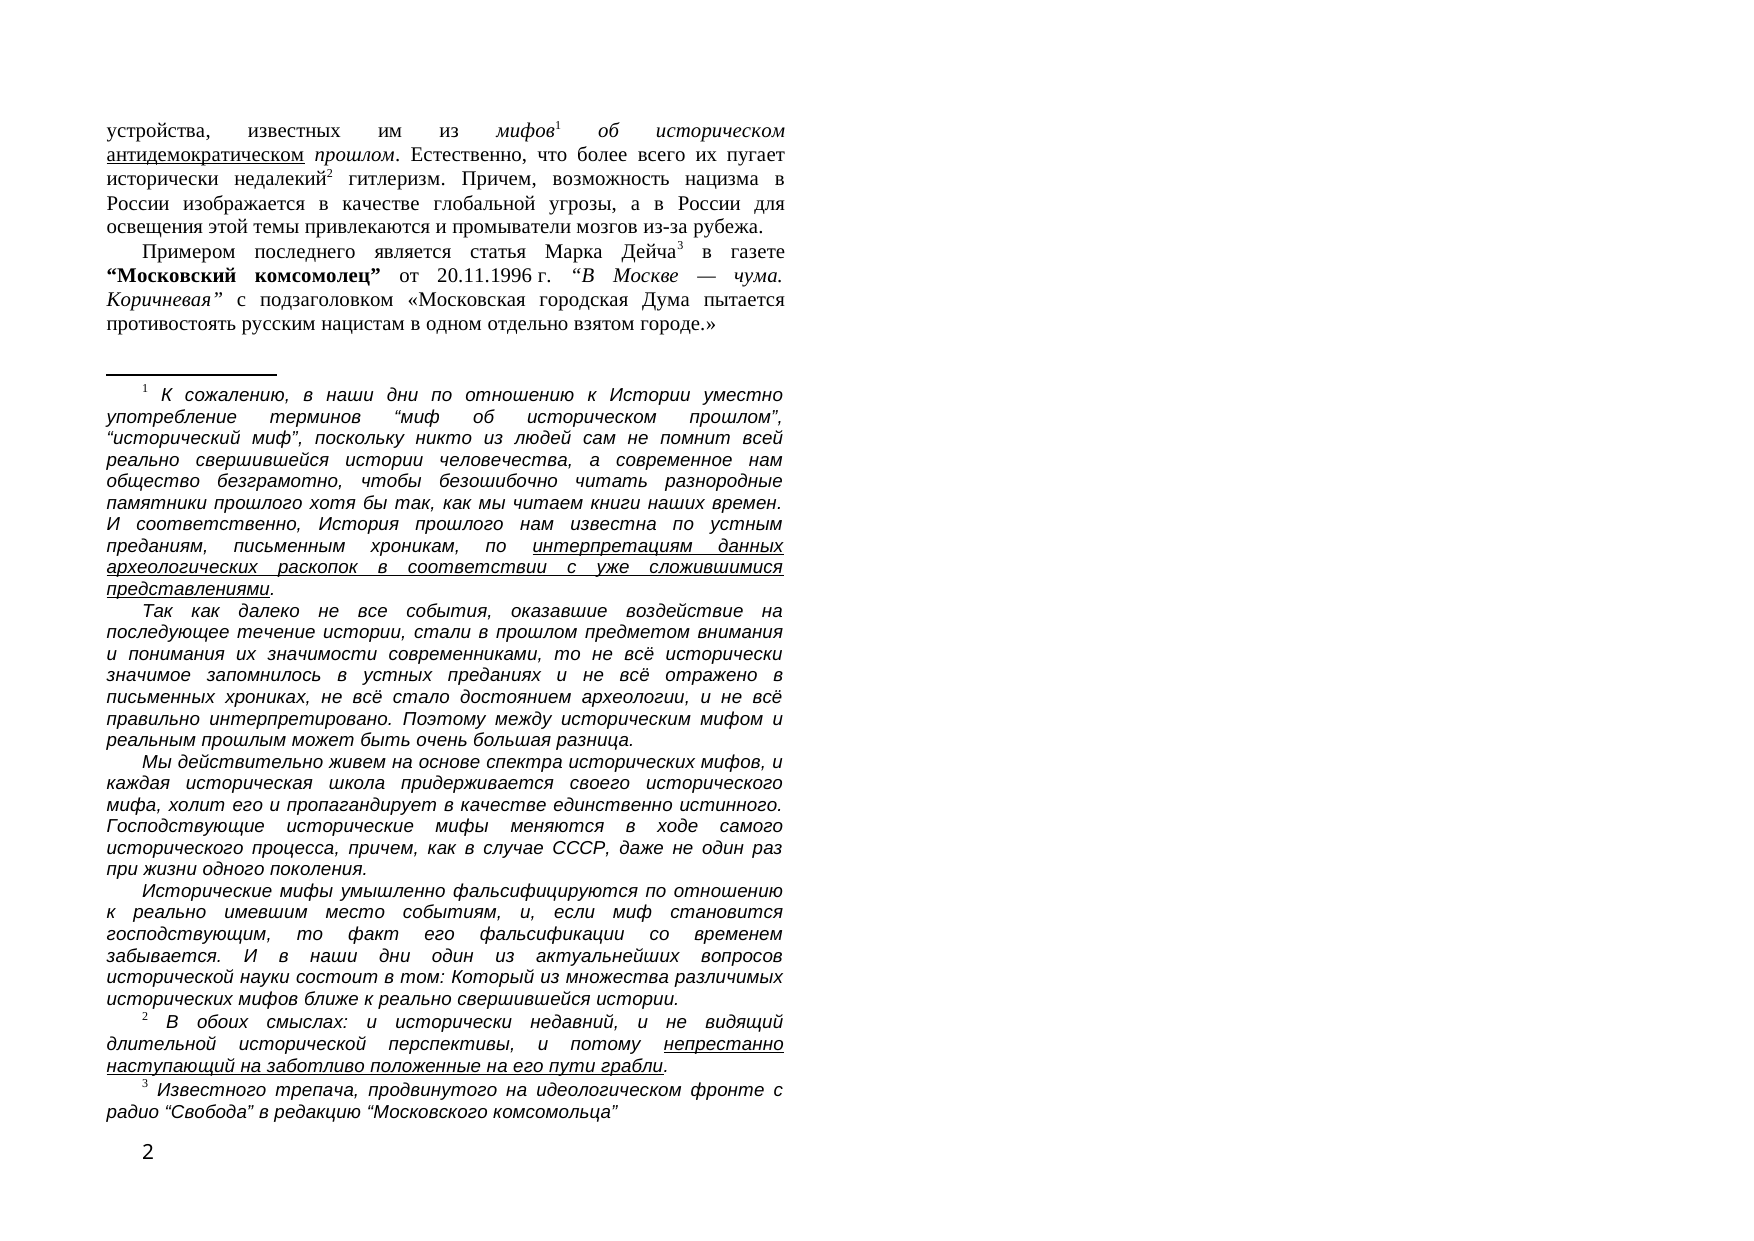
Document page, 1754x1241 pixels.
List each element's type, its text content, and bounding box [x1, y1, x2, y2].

text Известного трепача, продвинутого на идеологическом фронте с радио “Свобода” в редакцию “Московского комсомольца” [106, 1076, 785, 1122]
text Мы действительно живем на основе спектра исторических мифов, и каждая историческая школа придерживается своего исторического мифа, холит его и пропагандирует в качестве единственно истинного. Господствующие исторические мифы меняются в ходе самого исторического процесса, причем, как в случае СССР, даже не один раз при жизни одного поколения. [106, 751, 785, 880]
text Исторические мифы умышленно фальсифицируются по отношению к реально имевшим место событиям, и, если миф становится господствующим, то факт его фальсификации со временем забывается. И в наши дни один из актуальнейших вопросов исторической науки состоит в том: Который из множества различимых исторических мифов ближе к реально свершившейся истории. [106, 880, 785, 1009]
text устройства, известных им из мифов об историческом антидемократическом прошлом. Естественно, что более всего их пугает исторически недалекий гитлеризм. Причем, возможность нацизма в России изображается в качестве глобальной угрозы, а в России для освещения этой темы привлекаются и промыватели мозгов из-за рубежа. [106, 118, 785, 238]
text Так как далеко не все события, оказавшие воздействие на последующее течение истории, стали в прошлом предметом внимания и понимания их значимости современниками, то не всё исторически значимое запомнилось в устных преданиях и не всё отражено в письменных хрониках, не всё стало достоянием археологии, и не всё правильно интерпретировано. Поэтому между историческим мифом и реальным прошлым может быть очень большая разница. [106, 599, 785, 751]
text К сожалению, в наши дни по отношению к Истории уместно употребление терминов “миф об историческом прошлом”, “исторический миф”, поскольку никто из людей сам не помнит всей реально свершившейся истории человечества, а современное нам общество безграмотно, чтобы безошибочно читать разнородные памятники прошлого хотя бы так, как мы читаем книги наших времен. И соответственно, История прошлого нам известна по устным преданиям, письменным хроникам, по интерпретациям данных археологических раскопок в соответствии с уже сложившимися представлениями. [106, 381, 785, 599]
text Примером последнего является статья Марка Дейча в газете “Московский комсомолец” от 20.11.1996 г. “В Москве — чума. Коричневая” с подзаголовком «Московская городская Дума пытается противостоять русским нацистам в одном отдельно взятом городе.» [106, 238, 785, 335]
text В обоих смыслах: и исторически недавний, и не видящий длительной исторической перспективы, и потому непрестанно наступающий на заботливо положенные на его пути грабли. [106, 1009, 785, 1076]
